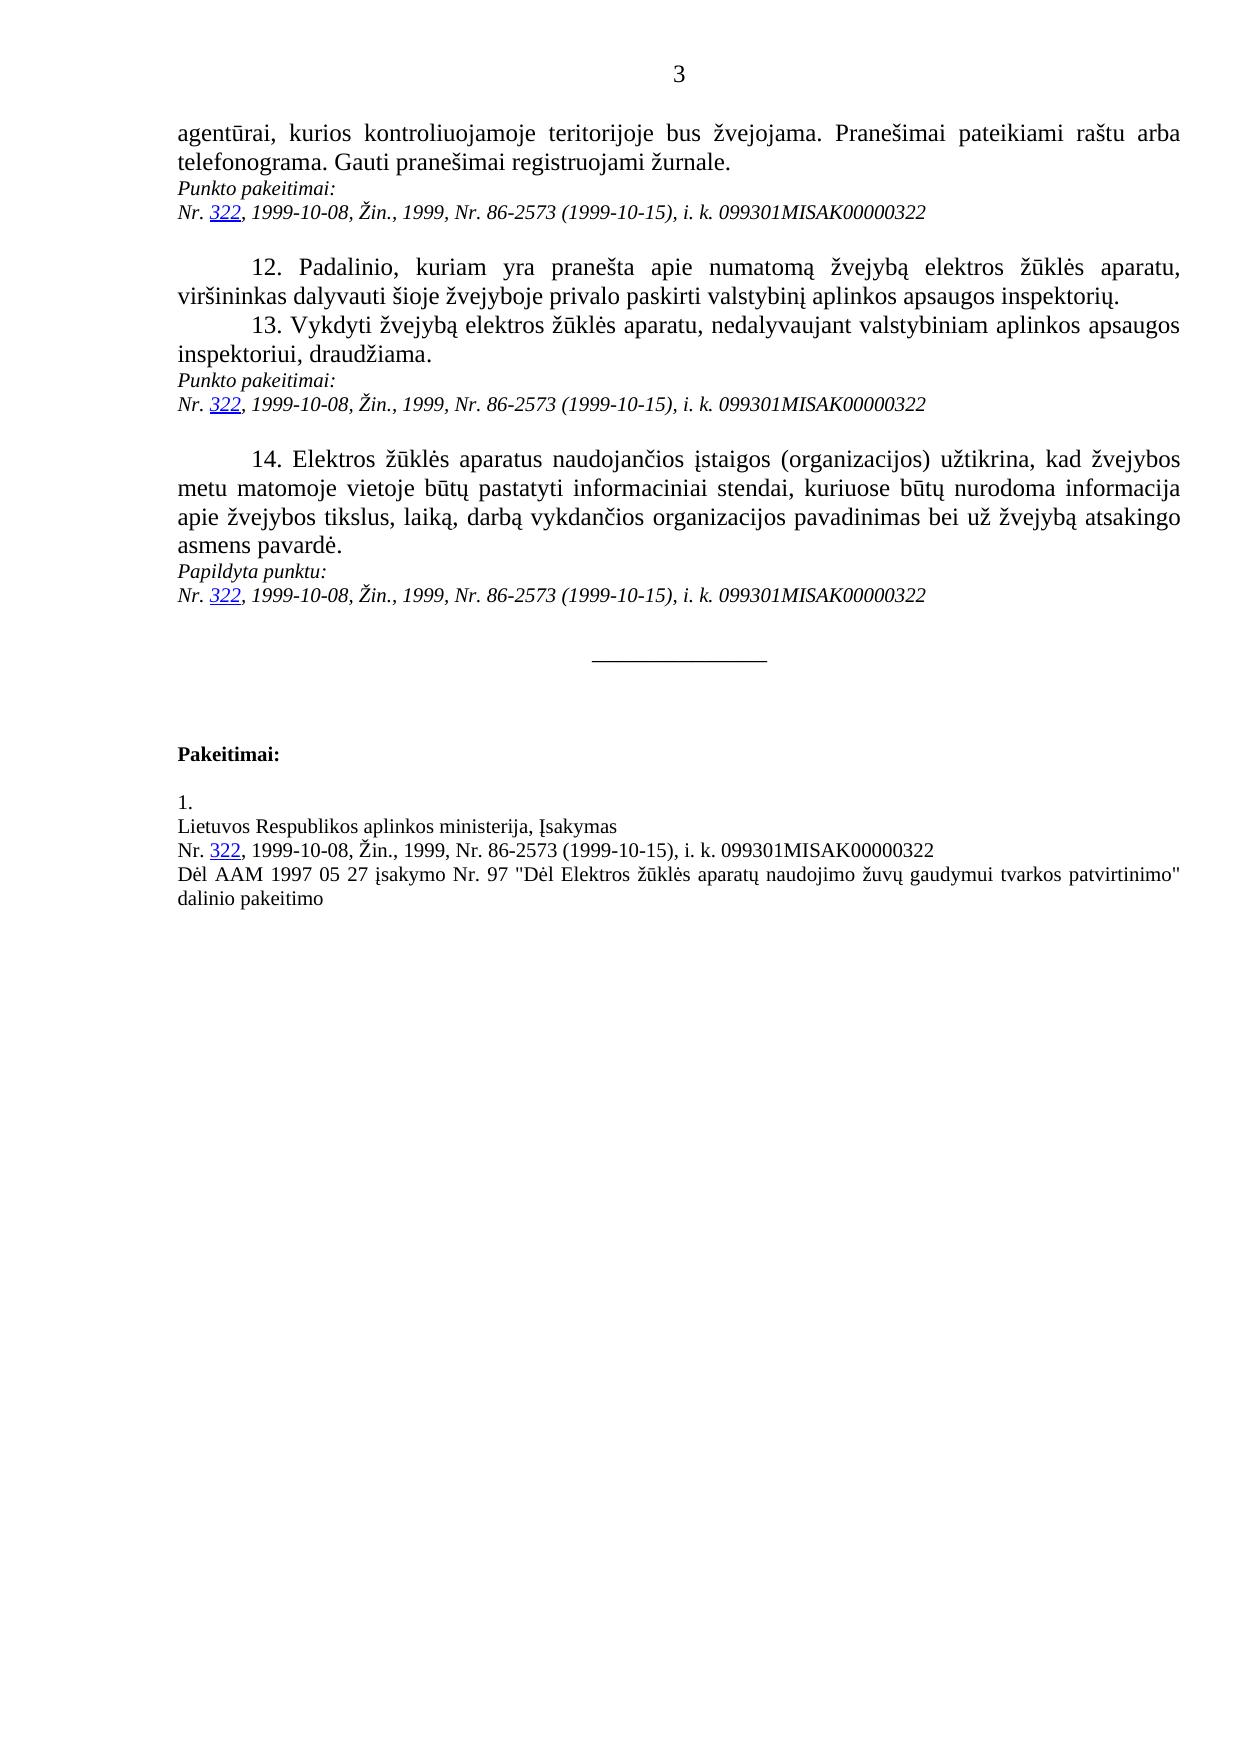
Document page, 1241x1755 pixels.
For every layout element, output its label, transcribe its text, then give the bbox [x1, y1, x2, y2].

text ______________ [177, 636, 1181, 665]
text Nr. 322, 1999-10-08, Žin., 1999, Nr. 86-2573 (1999-10-15), i. k. 099301MISAK00000322 [177, 838, 1181, 862]
text 14. Elektros žūklės aparatus naudojančios įstaigos (organizacijos) užtikrina, kad žvejybos metu matomoje vietoje būtų pastatyti informaciniai stendai, kuriuose būtų nurodoma informacija apie žvejybos tikslus, laiką, darbą vykdančios organizacijos pavadinimas bei už žvejybą atsakingo asmens pavardė. [177, 444, 1181, 559]
text Papildyta punktu: [177, 559, 1181, 583]
text 12. Padalinio, kuriam yra pranešta apie numatomą žvejybą elektros žūklės aparatu, viršininkas dalyvauti šioje žvejyboje privalo paskirti valstybinį aplinkos apsaugos inspektorių. [177, 252, 1181, 310]
text Dėl AAM 1997 05 27 įsakymo Nr. 97 "Dėl Elektros žūklės aparatų naudojimo žuvų gaudymui tvarkos patvirtinimo" dalinio pakeitimo [177, 862, 1181, 910]
text 1. [177, 790, 1181, 814]
text Lietuvos Respublikos aplinkos ministerija, Įsakymas [177, 814, 1181, 838]
text Punkto pakeitimai: [177, 176, 1181, 200]
text agentūrai, kurios kontroliuojamoje teritorijoje bus žvejojama. Pranešimai pateikiami raštu arba telefonograma. Gauti pranešimai registruojami žurnale. [177, 118, 1181, 176]
text Pakeitimai: [177, 742, 1181, 766]
text Nr. 322, 1999-10-08, Žin., 1999, Nr. 86-2573 (1999-10-15), i. k. 099301MISAK00000322 [177, 200, 1181, 224]
text Punkto pakeitimai: [177, 367, 1181, 392]
text Nr. 322, 1999-10-08, Žin., 1999, Nr. 86-2573 (1999-10-15), i. k. 099301MISAK00000322 [177, 583, 1181, 607]
text Nr. 322, 1999-10-08, Žin., 1999, Nr. 86-2573 (1999-10-15), i. k. 099301MISAK00000322 [177, 392, 1181, 416]
text 13. Vykdyti žvejybą elektros žūklės aparatu, nedalyvaujant valstybiniam aplinkos apsaugos inspektoriui, draudžiama. [177, 310, 1181, 367]
